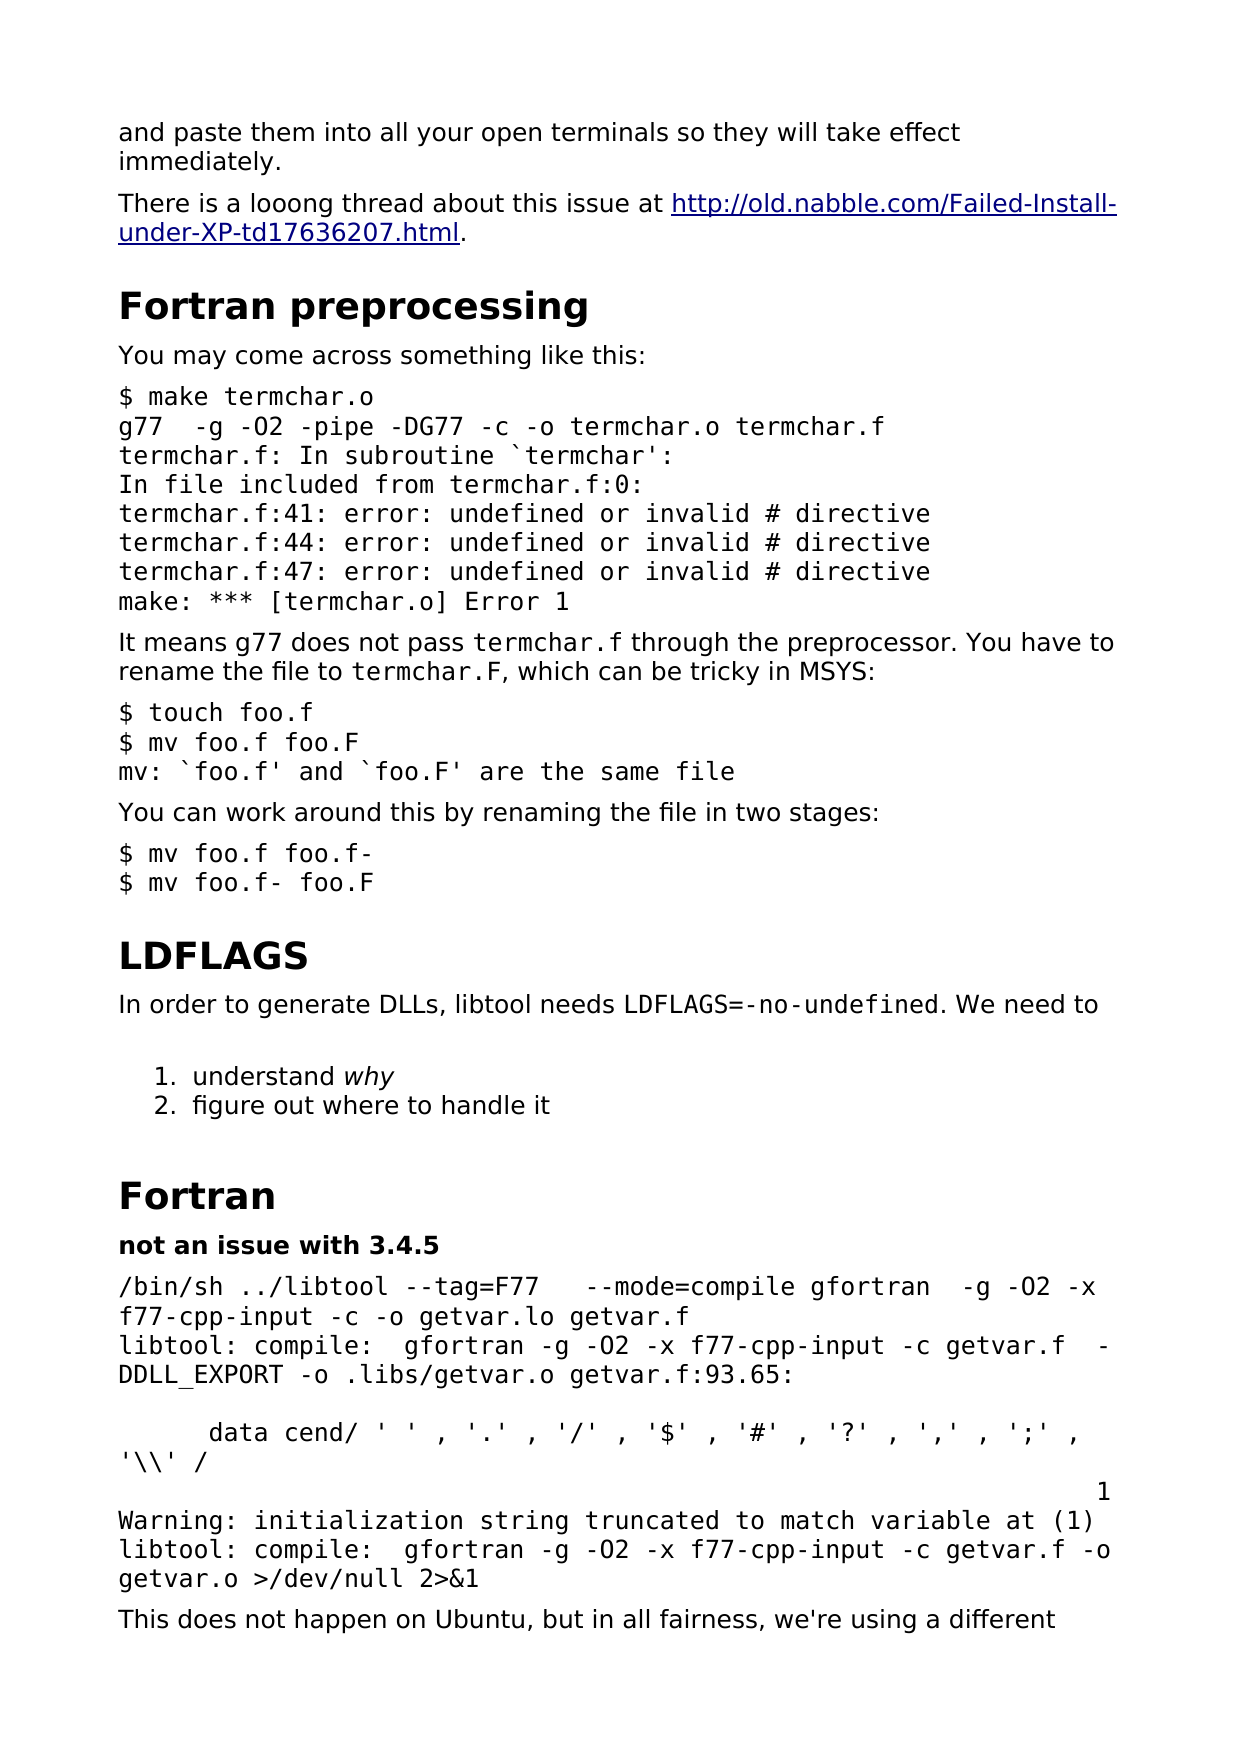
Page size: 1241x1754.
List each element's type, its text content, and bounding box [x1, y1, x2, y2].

text $ mv foo.f foo.f- $ mv foo.f- foo.F [118, 839, 1122, 898]
subtitle Fortran [118, 1175, 1122, 1218]
subtitle Fortran preprocessing [118, 285, 1122, 328]
text In order to generate DLLs, libtool needs LDFLAGS=-no-undefined. We need to [118, 991, 1122, 1020]
text You can work around this by renaming the file in two stages: [118, 798, 1122, 827]
text This does not happen on Ubuntu, but in all fairness, we're using a different [118, 1605, 1122, 1634]
list figure out where to handle it [177, 1091, 1122, 1120]
text You may come across something like this: [118, 341, 1122, 370]
list understand why [177, 1062, 1122, 1091]
text and paste them into all your open terminals so they will take effect immediately. [118, 118, 1122, 176]
text /bin/sh ../libtool --tag=F77 --mode=compile gfortran -g -O2 -x f77-cpp-input -c -o getvar.lo getvar.f libtool: compile: gfortran -g -O2 -x f77-cpp-input -c getvar.f -DDLL_EXPORT -o .libs/getvar.o getvar.f:93.65: data cend/ ' ' , '.' , '/' , '$' , '#' , '?' , ',' , ';' , '\\' / 1 Warning: initialization string truncated to match variable at (1) libtool: compile: gfortran -g -O2 -x f77-cpp-input -c getvar.f -o getvar.o >/dev/null 2>&1 [118, 1272, 1122, 1593]
text There is a looong thread about this issue at http://old.nabble.com/Failed-Install-under-XP-td17636207.html. [118, 189, 1122, 247]
text $ make termchar.o g77 -g -O2 -pipe -DG77 -c -o termchar.o termchar.f termchar.f: In subroutine `termchar': In file included from termchar.f:0: termchar.f:41: error: undefined or invalid # directive termchar.f:44: error: undefined or invalid # directive termchar.f:47: error: undefined or invalid # directive make: *** [termchar.o] Error 1 [118, 383, 1122, 616]
subtitle LDFLAGS [118, 934, 1122, 978]
text It means g77 does not pass termchar.f through the preprocessor. You have to rename the file to termchar.F, which can be tricky in MSYS: [118, 628, 1122, 686]
text not an issue with 3.4.5 [118, 1231, 1122, 1260]
text $ touch foo.f $ mv foo.f foo.F mv: `foo.f' and `foo.F' are the same file [118, 698, 1122, 786]
